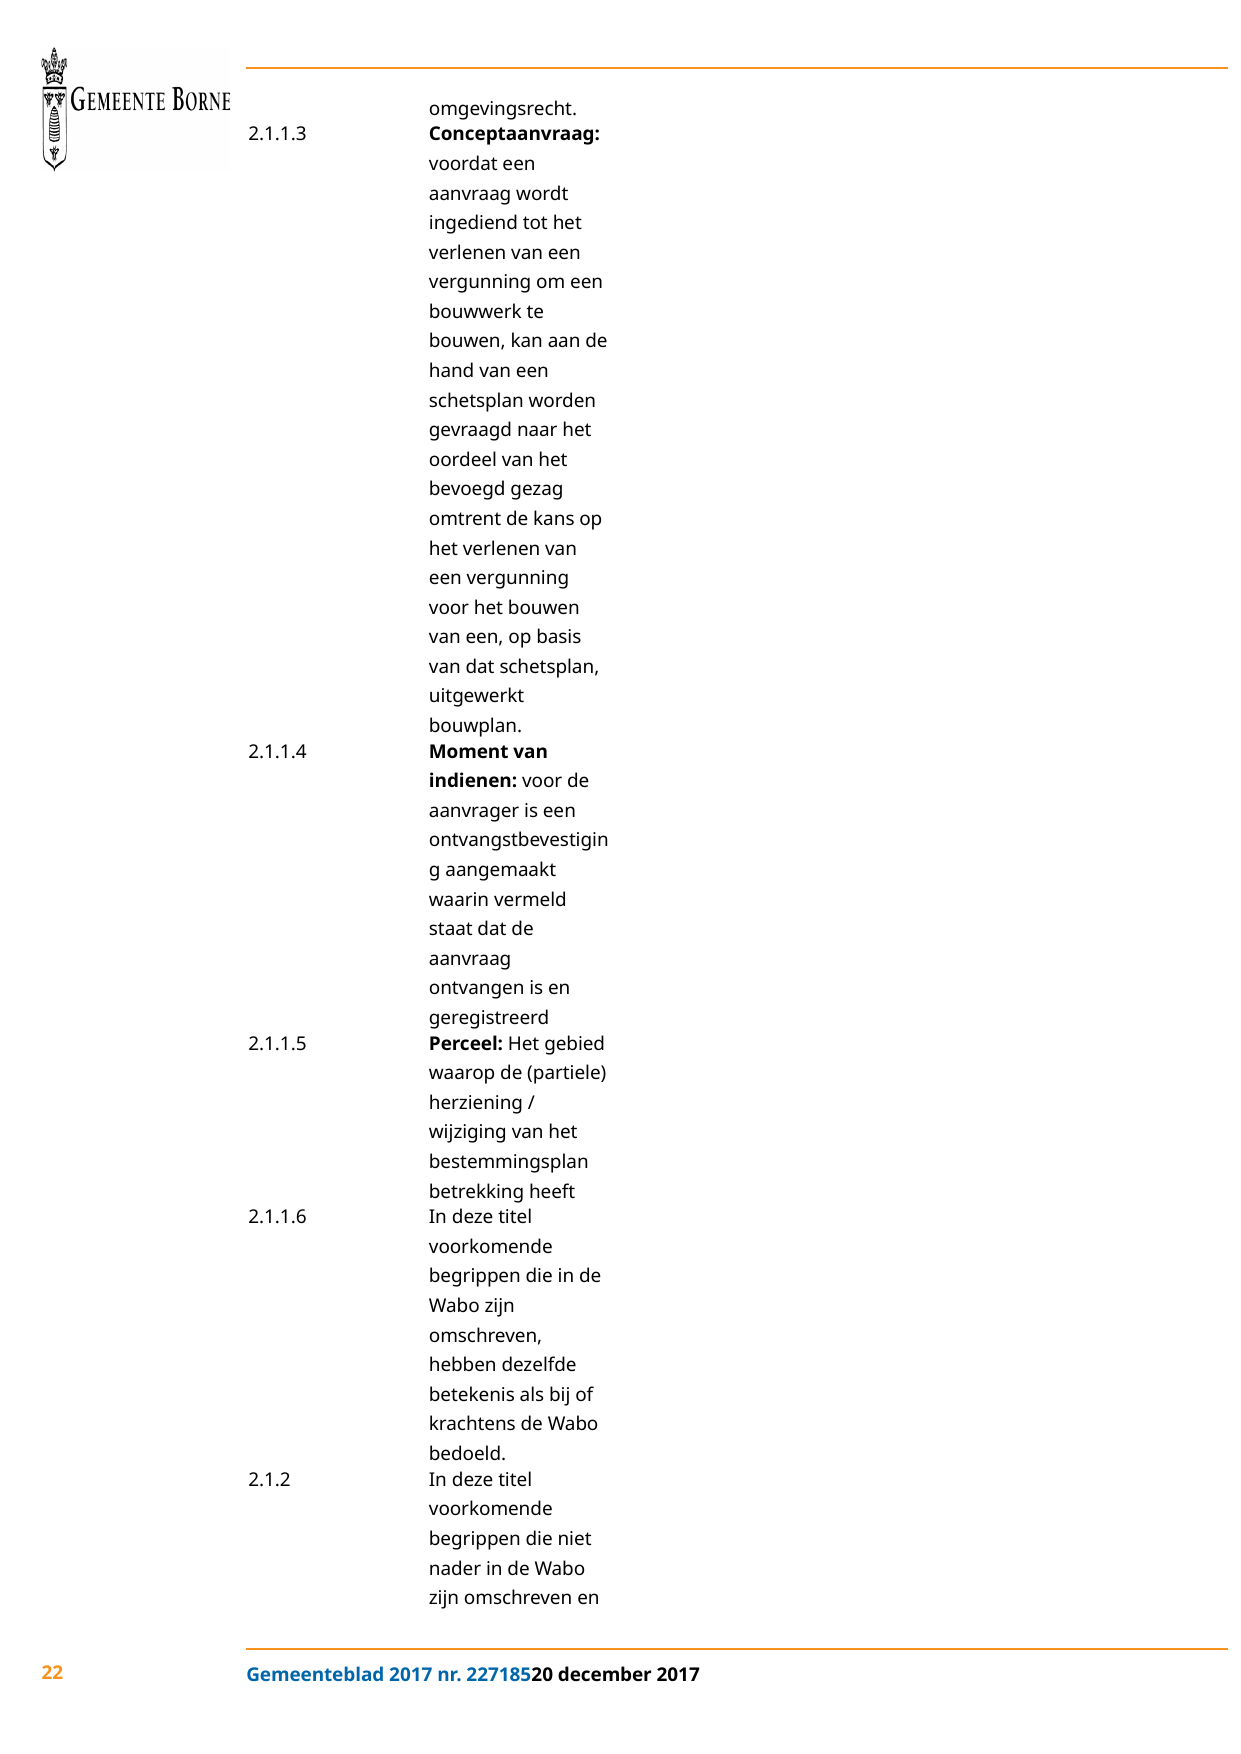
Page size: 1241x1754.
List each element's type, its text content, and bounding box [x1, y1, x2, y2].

table_cell [248, 95, 429, 121]
table_cell omgevingsrecht. [429, 95, 609, 121]
table_cell [609, 1030, 790, 1203]
table_cell [609, 738, 790, 1030]
table_cell [790, 95, 971, 121]
table_cell [609, 1204, 790, 1466]
table_cell In deze titel voorkomende begrippen die niet nader in de Wabo zijn omschreven en [429, 1466, 609, 1610]
table_cell 2.1.2 [248, 1466, 429, 1610]
table_cell In deze titel voorkomende begrippen die in de Wabo zijn omschreven, hebben dezelfde betekenis als bij of krachtens de Wabo bedoeld. [429, 1204, 609, 1466]
table_cell Moment van indienen: voor de aanvrager is een ontvangstbevestiging aangemaakt waarin vermeld staat dat de aanvraag ontvangen is en geregistreerd [429, 738, 609, 1030]
table_cell 2.1.1.4 [248, 738, 429, 1030]
table_cell [609, 121, 790, 738]
table_cell Perceel: Het gebied waarop de (partiele) herziening / wijziging van het bestemmingsplan betrekking heeft [429, 1030, 609, 1203]
table_cell 2.1.1.3 [248, 121, 429, 738]
table_cell 2.1.1.6 [248, 1204, 429, 1466]
table_cell 2.1.1.5 [248, 1030, 429, 1203]
table_cell [609, 95, 790, 121]
table_cell [609, 1466, 790, 1610]
picture [41, 47, 231, 172]
table_cell Conceptaanvraag: voordat een aanvraag wordt ingediend tot het verlenen van een vergunning om een bouwwerk te bouwen, kan aan de hand van een schetsplan worden gevraagd naar het oordeel van het bevoegd gezag omtrent de kans op het verlenen van een vergunning voor het bouwen van een, op basis van dat schetsplan, uitgewerkt bouwplan. [429, 121, 609, 738]
